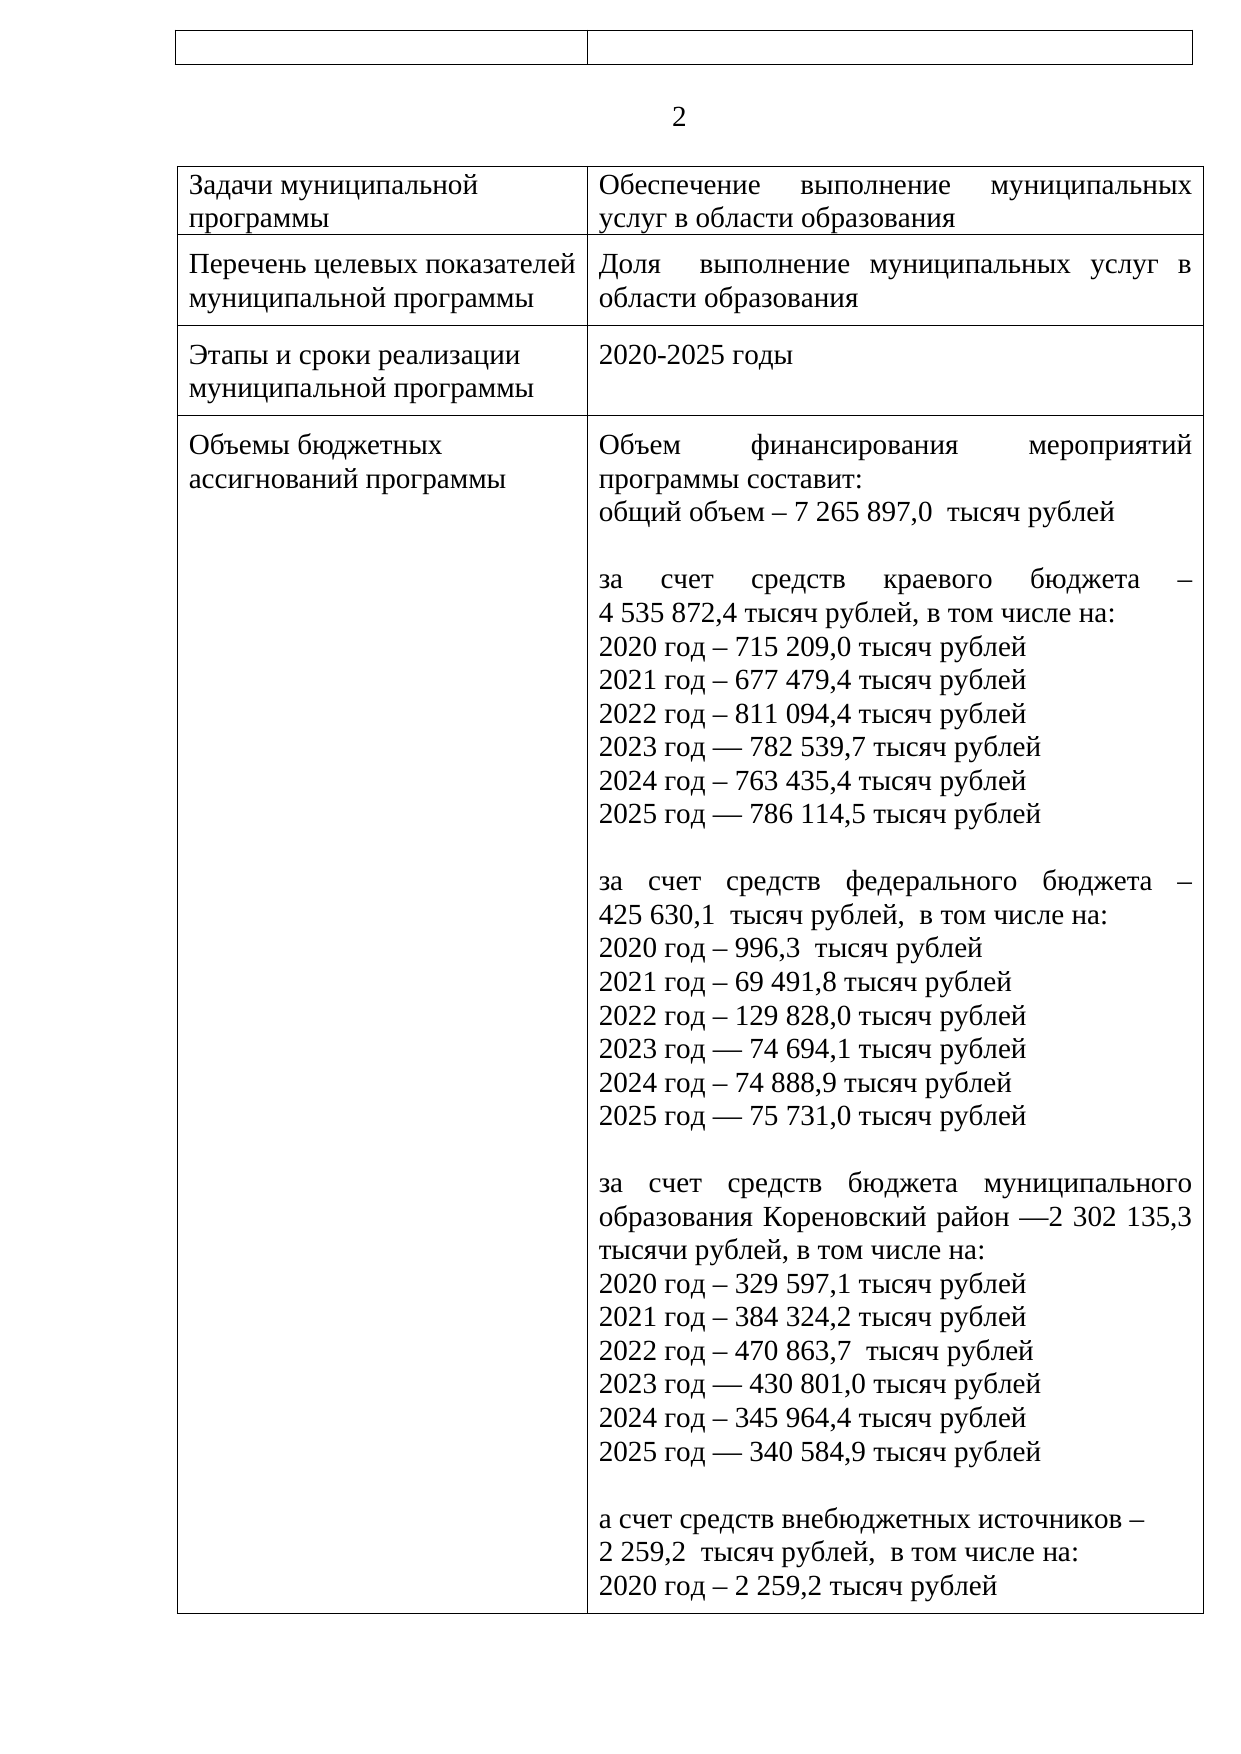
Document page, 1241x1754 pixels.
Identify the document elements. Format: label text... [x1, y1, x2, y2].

table_cell Объем финансирования мероприятий программы составит: общий объем – 7 265 897,0 тысяч рублей за счет средств краевого бюджета – 4 535 872,4 тысяч рублей, в том числе на: 2020 год – 715 209,0 тысяч рублей 2021 год – 677 479,4 тысяч рублей 2022 год – 811 094,4 тысяч рублей 2023 год — 782 539,7 тысяч рублей 2024 год – 763 435,4 тысяч рублей 2025 год — 786 114,5 тысяч рублей за счет средств федерального бюджета – 425 630,1 тысяч рублей, в том числе на: 2020 год – 996,3 тысяч рублей 2021 год – 69 491,8 тысяч рублей 2022 год – 129 828,0 тысяч рублей 2023 год — 74 694,1 тысяч рублей 2024 год – 74 888,9 тысяч рублей 2025 год — 75 731,0 тысяч рублей за счет средств бюджета муниципального образования Кореновский район —2 302 135,3 тысячи рублей, в том числе на: 2020 год – 329 597,1 тысяч рублей 2021 год – 384 324,2 тысяч рублей 2022 год – 470 863,7 тысяч рублей 2023 год — 430 801,0 тысяч рублей 2024 год – 345 964,4 тысяч рублей 2025 год — 340 584,9 тысяч рублей а счет средств внебюджетных источников – 2 259,2 тысяч рублей, в том числе на: 2020 год – 2 259,2 тысяч рублей [588, 416, 1203, 1613]
text 2 [177, 99, 1181, 132]
table_cell [588, 31, 1192, 64]
table_cell Объемы бюджетных ассигнований программы [178, 416, 587, 1613]
table_cell 2020-2025 годы [588, 326, 1203, 415]
table_cell Доля выполнение муниципальных услуг в области образования [588, 235, 1203, 324]
table_cell Перечень целевых показателей муниципальной программы [178, 235, 587, 324]
table_header Задачи муниципальной программы [178, 167, 587, 234]
table_header Обеспечение выполнение муниципальных услуг в области образования [588, 167, 1203, 234]
table_cell [176, 31, 587, 64]
table_cell Этапы и сроки реализации муниципальной программы [178, 326, 587, 415]
